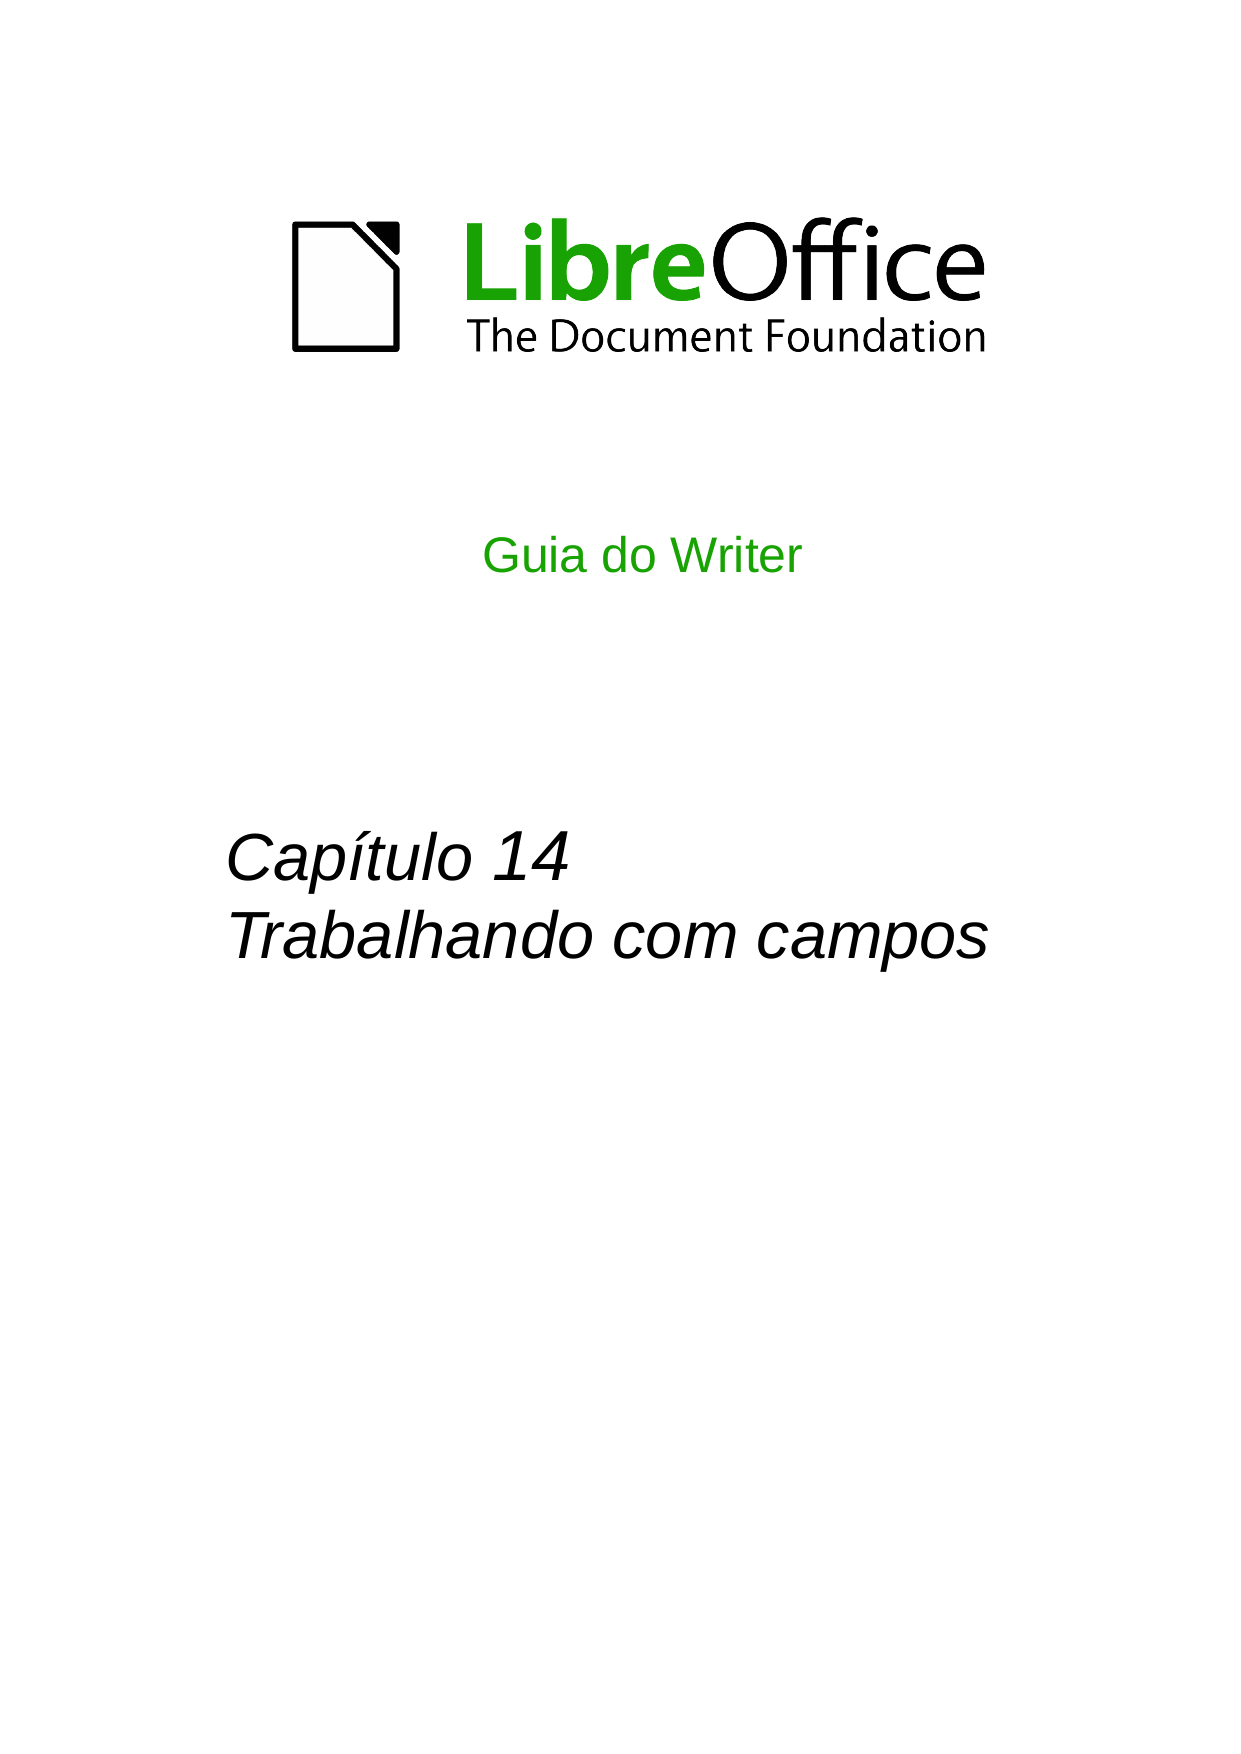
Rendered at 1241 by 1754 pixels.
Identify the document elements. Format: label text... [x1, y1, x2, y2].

picture [250, 186, 1035, 387]
subtitle Capítulo 14 Trabalhando com campos [188, 814, 1098, 972]
text Guia do Writer [188, 526, 1098, 583]
